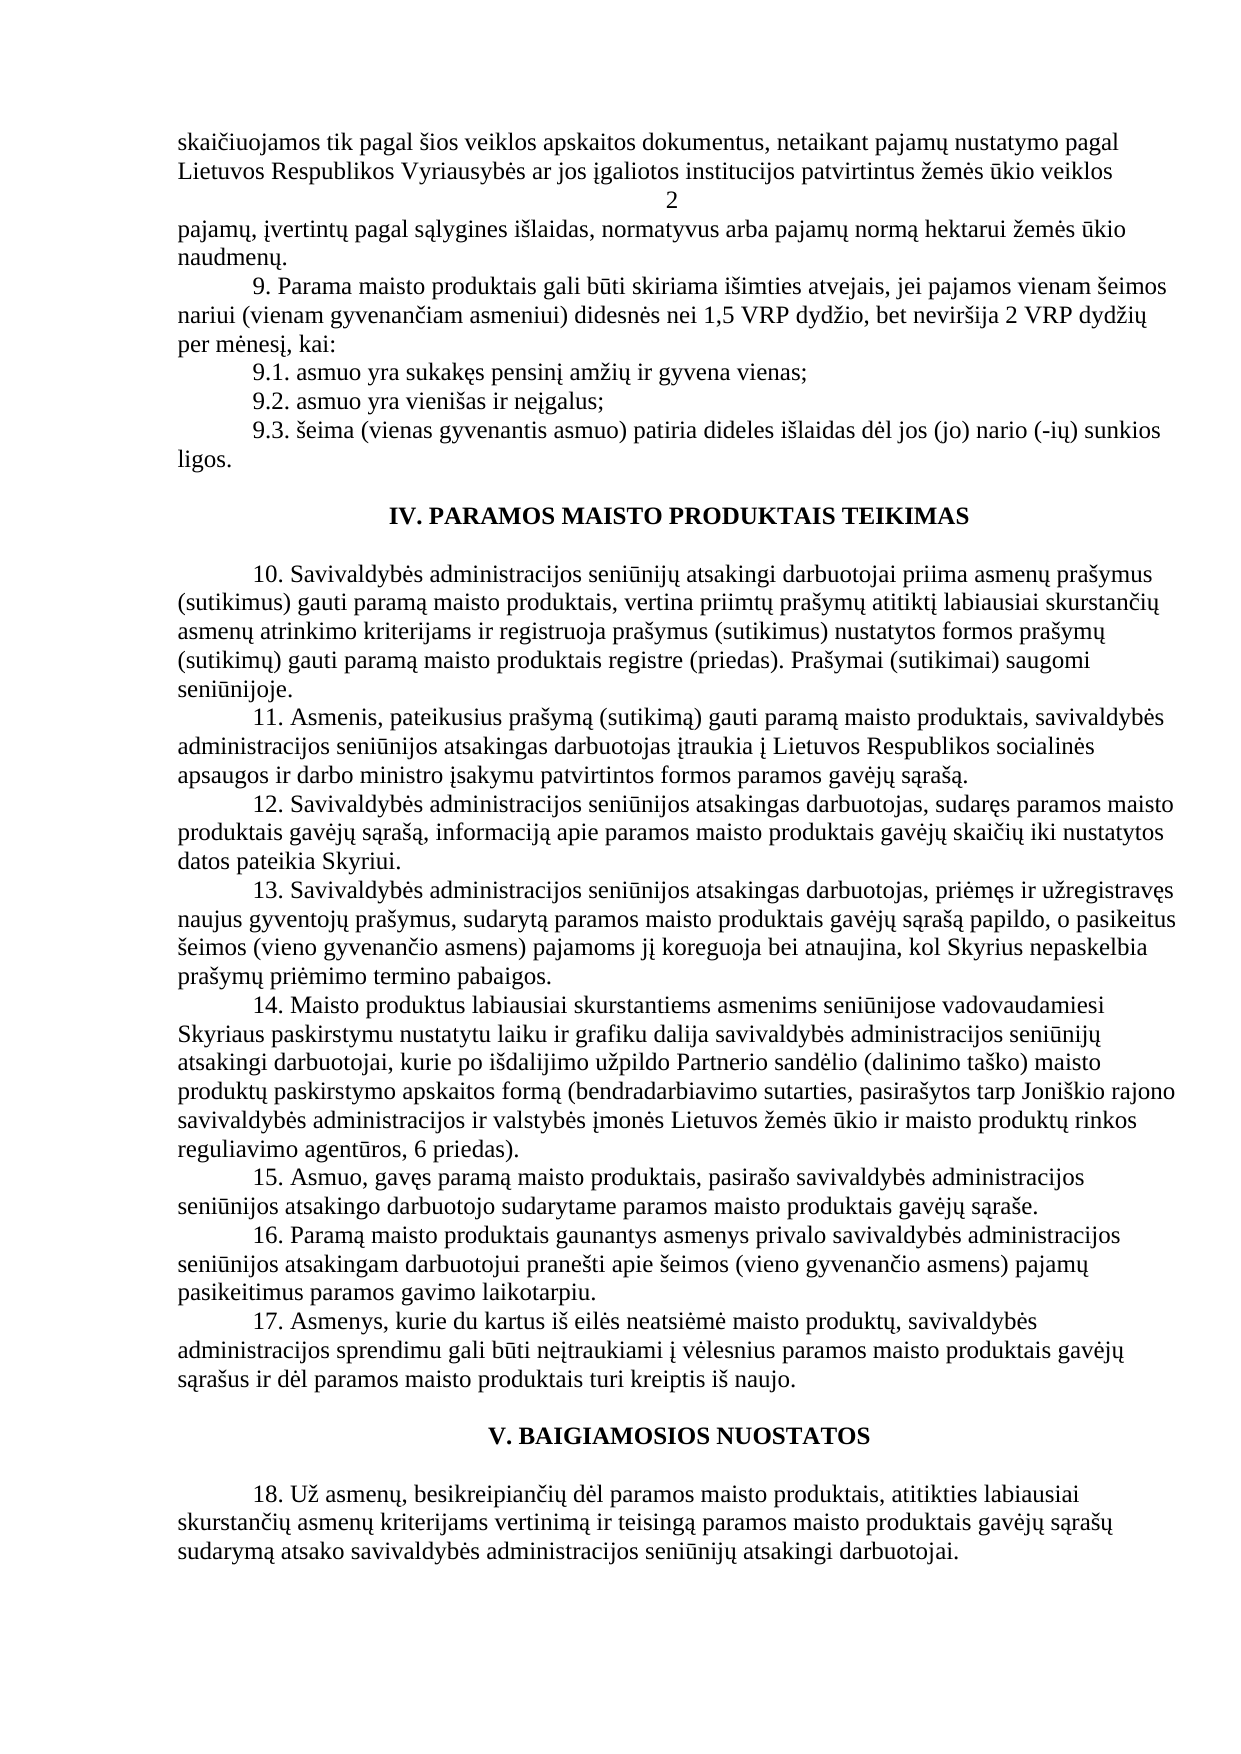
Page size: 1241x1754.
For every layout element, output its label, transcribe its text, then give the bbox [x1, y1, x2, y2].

text pajamų, įvertintų pagal sąlygines išlaidas, normatyvus arba pajamų normą hektarui žemės ūkio naudmenų. [177, 214, 1181, 271]
text 9.2. asmuo yra vienišas ir neįgalus; [177, 386, 1181, 415]
text 2 [162, 185, 1181, 214]
text 13. Savivaldybės administracijos seniūnijos atsakingas darbuotojas, priėmęs ir užregistravęs naujus gyventojų prašymus, sudarytą paramos maisto produktais gavėjų sąrašą papildo, o pasikeitus šeimos (vieno gyvenančio asmens) pajamoms jį koreguoja bei atnaujina, kol Skyrius nepaskelbia prašymų priėmimo termino pabaigos. [177, 875, 1181, 990]
text 9.1. asmuo yra sukakęs pensinį amžių ir gyvena vienas; [177, 357, 1181, 386]
text 14. Maisto produktus labiausiai skurstantiems asmenims seniūnijose vadovaudamiesi Skyriaus paskirstymu nustatytu laiku ir grafiku dalija savivaldybės administracijos seniūnijų atsakingi darbuotojai, kurie po išdalijimo užpildo Partnerio sandėlio (dalinimo taško) maisto produktų paskirstymo apskaitos formą (bendradarbiavimo sutarties, pasirašytos tarp Joniškio rajono savivaldybės administracijos ir valstybės įmonės Lietuvos žemės ūkio ir maisto produktų rinkos reguliavimo agentūros, 6 priedas). [177, 990, 1181, 1162]
text 10. Savivaldybės administracijos seniūnijų atsakingi darbuotojai priima asmenų prašymus (sutikimus) gauti paramą maisto produktais, vertina priimtų prašymų atitiktį labiausiai skurstančių asmenų atrinkimo kriterijams ir registruoja prašymus (sutikimus) nustatytos formos prašymų (sutikimų) gauti paramą maisto produktais registre (priedas). Prašymai (sutikimai) saugomi seniūnijoje. [177, 559, 1181, 702]
text 9. Parama maisto produktais gali būti skiriama išimties atvejais, jei pajamos vienam šeimos nariui (vienam gyvenančiam asmeniui) didesnės nei 1,5 VRP dydžio, bet neviršija 2 VRP dydžių per mėnesį, kai: [177, 271, 1181, 357]
text 11. Asmenis, pateikusius prašymą (sutikimą) gauti paramą maisto produktais, savivaldybės administracijos seniūnijos atsakingas darbuotojas įtraukia į Lietuvos Respublikos socialinės apsaugos ir darbo ministro įsakymu patvirtintos formos paramos gavėjų sąrašą. [177, 702, 1181, 789]
text 18. Už asmenų, besikreipiančių dėl paramos maisto produktais, atitikties labiausiai skurstančių asmenų kriterijams vertinimą ir teisingą paramos maisto produktais gavėjų sąrašų sudarymą atsako savivaldybės administracijos seniūnijų atsakingi darbuotojai. [177, 1479, 1181, 1565]
text skaičiuojamos tik pagal šios veiklos apskaitos dokumentus, netaikant pajamų nustatymo pagal Lietuvos Respublikos Vyriausybės ar jos įgaliotos institucijos patvirtintus žemės ūkio veiklos [177, 127, 1181, 185]
text 12. Savivaldybės administracijos seniūnijos atsakingas darbuotojas, sudaręs paramos maisto produktais gavėjų sąrašą, informaciją apie paramos maisto produktais gavėjų skaičių iki nustatytos datos pateikia Skyriui. [177, 789, 1181, 875]
text IV. PARAMOS MAISTO PRODUKTAIS TEIKIMAS [177, 501, 1181, 530]
text 9.3. šeima (vienas gyvenantis asmuo) patiria dideles išlaidas dėl jos (jo) nario (-ių) sunkios ligos. [177, 415, 1181, 472]
text 15. Asmuo, gavęs paramą maisto produktais, pasirašo savivaldybės administracijos seniūnijos atsakingo darbuotojo sudarytame paramos maisto produktais gavėjų sąraše. [177, 1162, 1181, 1220]
text 17. Asmenys, kurie du kartus iš eilės neatsiėmė maisto produktų, savivaldybės administracijos sprendimu gali būti neįtraukiami į vėlesnius paramos maisto produktais gavėjų sąrašus ir dėl paramos maisto produktais turi kreiptis iš naujo. [177, 1306, 1181, 1392]
text 16. Paramą maisto produktais gaunantys asmenys privalo savivaldybės administracijos seniūnijos atsakingam darbuotojui pranešti apie šeimos (vieno gyvenančio asmens) pajamų pasikeitimus paramos gavimo laikotarpiu. [177, 1220, 1181, 1306]
text V. BAIGIAMOSIOS NUOSTATOS [177, 1421, 1181, 1450]
